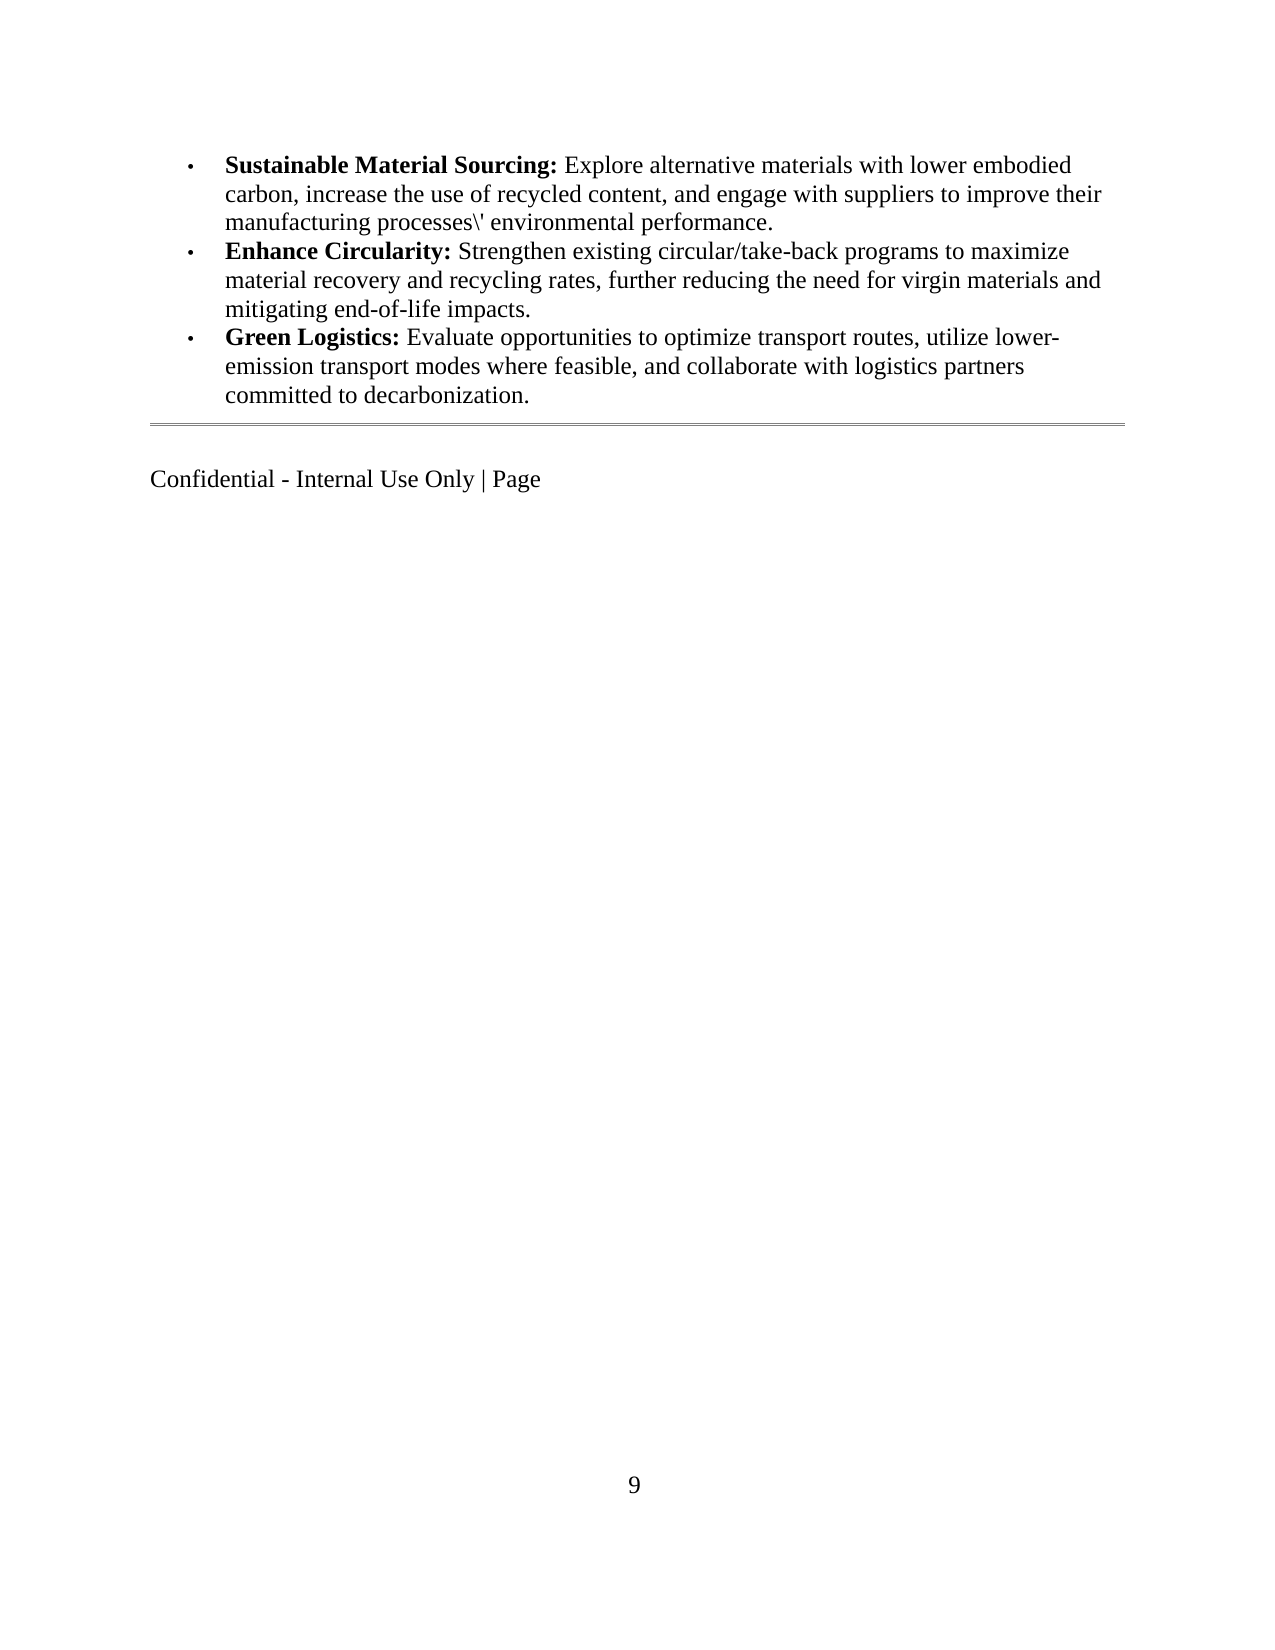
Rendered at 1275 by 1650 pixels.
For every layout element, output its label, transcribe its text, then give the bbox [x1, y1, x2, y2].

list Green Logistics: Evaluate opportunities to optimize transport routes, utilize lower-emission transport modes where feasible, and collaborate with logistics partners committed to decarbonization. [187, 322, 1125, 409]
text Confidential - Internal Use Only | Page [150, 464, 1125, 493]
list Sustainable Material Sourcing: Explore alternative materials with lower embodied carbon, increase the use of recycled content, and engage with suppliers to improve their manufacturing processes\' environmental performance. [187, 150, 1125, 236]
list Enhance Circularity: Strengthen existing circular/take-back programs to maximize material recovery and recycling rates, further reducing the need for virgin materials and mitigating end-of-life impacts. [187, 236, 1125, 322]
